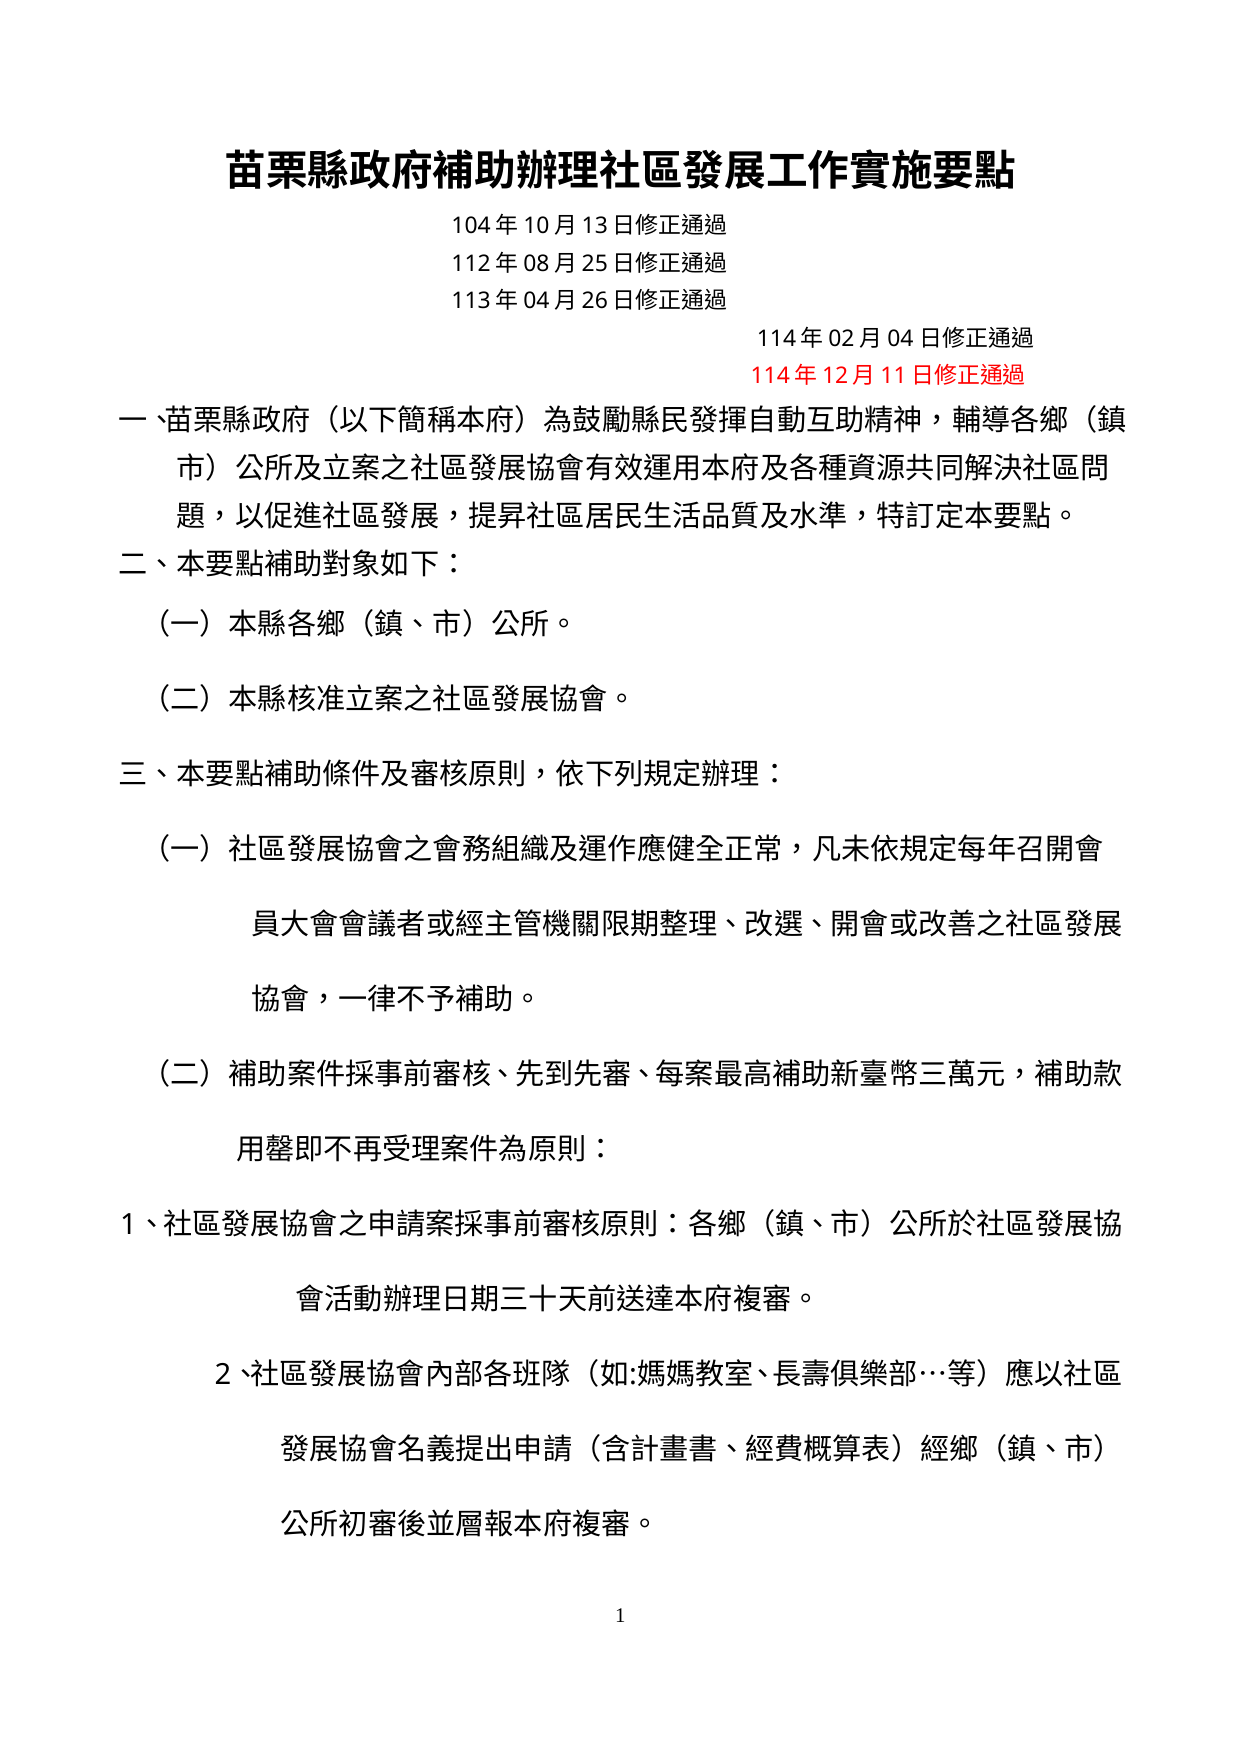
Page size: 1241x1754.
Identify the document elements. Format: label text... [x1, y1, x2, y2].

subtitle 三、本要點補助條件及審核原則，依下列規定辦理： [118, 734, 1122, 809]
subtitle 一、苗栗縣政府（以下簡稱本府）為鼓勵縣民發揮自動互助精神，輔導各鄉（鎮、市）公所及立案之社區發展協會有效運用本府及各種資源共同解決社區問題，以促進社區發展，提昇社區居民生活品質及水準，特訂定本要點。 [118, 392, 1122, 536]
text 113年04月26日修正通過 [118, 280, 1122, 317]
text 1、社區發展協會之申請案採事前審核原則：各鄉（鎮、市）公所於社區發展協會活動辦理日期三十天前送達本府複審。 [0, 1184, 1122, 1334]
text 114年02月 04 日修正通過 [118, 317, 1034, 355]
text （一）本縣各鄉（鎮、市）公所。 [118, 584, 1122, 659]
text 苗栗縣政府補助辦理社區發展工作實施要點 [118, 130, 1122, 205]
text 114年12月11日修正通過 [118, 355, 1026, 392]
text （二）補助案件採事前審核、先到先審、每案最高補助新臺幣三萬元，補助款用罄即不再受理案件為原則： [118, 1034, 1122, 1184]
text 104年10月13日修正通過 [118, 205, 1122, 242]
text （一）社區發展協會之會務組織及運作應健全正常，凡未依規定每年召開會員大會會議者或經主管機關限期整理、改選、開會或改善之社區發展協會，一律不予補助。 [118, 809, 1122, 1034]
text 112年08月25日修正通過 [118, 242, 1122, 280]
text 2、社區發展協會內部各班隊（如:媽媽教室、長壽俱樂部…等）應以社區發展協會名義提出申請（含計畫書、經費概算表）經鄉（鎮、市）公所初審後並層報本府複審。 [192, 1334, 1122, 1559]
text （二）本縣核准立案之社區發展協會。 [118, 659, 1122, 734]
subtitle 二、本要點補助對象如下： [118, 536, 1122, 584]
